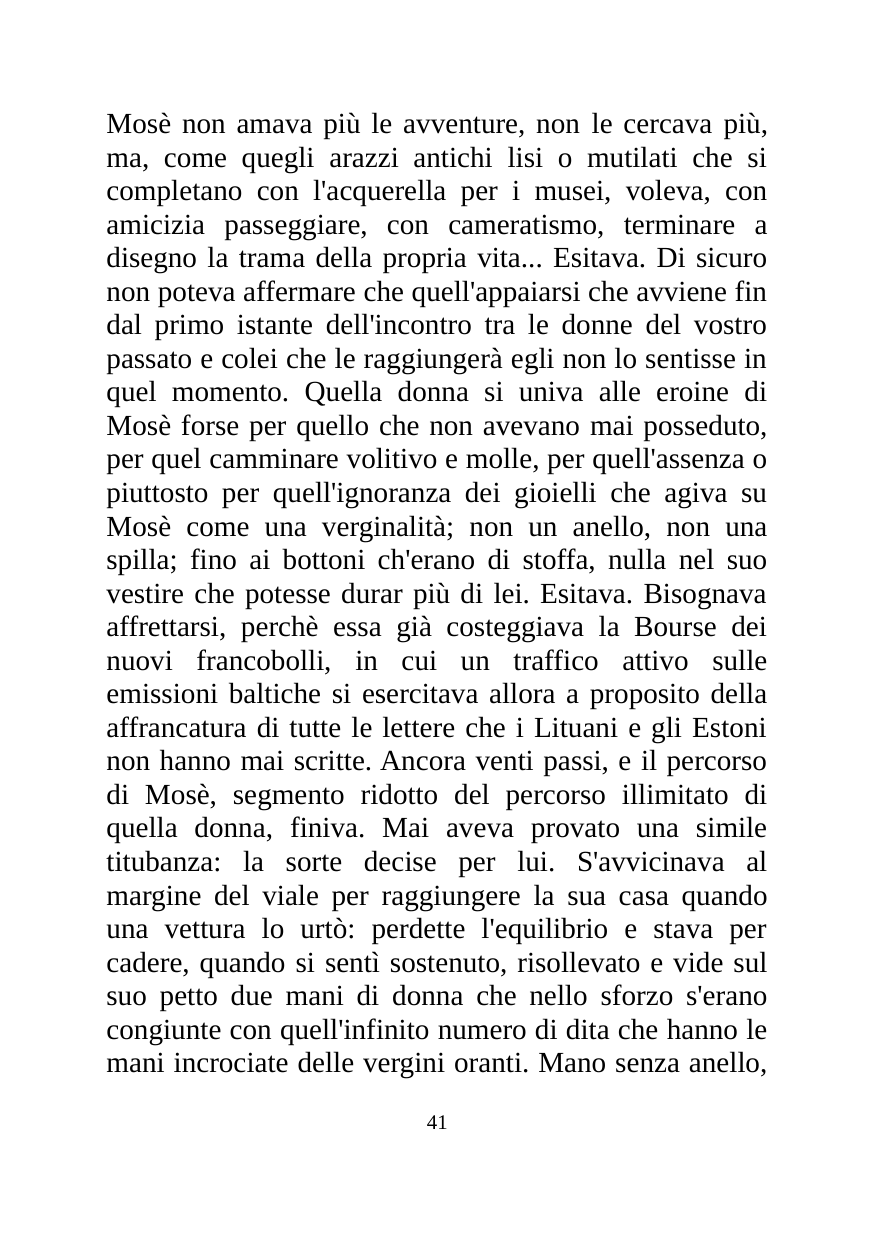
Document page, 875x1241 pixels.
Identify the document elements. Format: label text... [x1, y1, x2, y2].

text Mosè non amava più le avventure, non le cercava più, ma, come quegli arazzi antichi lisi o mutilati che si completano con l'acquerella per i musei, voleva, con amicizia passeggiare, con cameratismo, terminare a disegno la trama della propria vita... Esitava. Di sicuro non poteva affermare che quell'appaiarsi che avviene fin dal primo istante dell'incontro tra le donne del vostro passato e colei che le raggiungerà egli non lo sentisse in quel momento. Quella donna si univa alle eroine di Mosè forse per quello che non avevano mai posseduto, per quel camminare volitivo e molle, per quell'assenza o piuttosto per quell'ignoranza dei gioielli che agiva su Mosè come una verginalità; non un anello, non una spilla; fino ai bottoni ch'erano di stoffa, nulla nel suo vestire che potesse durar più di lei. Esitava. Bisognava affrettarsi, perchè essa già costeggiava la Bourse dei nuovi francobolli, in cui un traffico attivo sulle emissioni baltiche si esercitava allora a proposito della affrancatura di tutte le lettere che i Lituani e gli Estoni non hanno mai scritte. Ancora venti passi, e il percorso di Mosè, segmento ridotto del percorso illimitato di quella donna, finiva. Mai aveva provato una simile titubanza: la sorte decise per lui. S'avvicinava al margine del viale per raggiungere la sua casa quando una vettura lo urtò: perdette l'equilibrio e stava per cadere, quando si sentì sostenuto, risollevato e vide sul suo petto due mani di donna che nello sforzo s'erano congiunte con quell'infinito numero di dita che hanno le mani incrociate delle vergini oranti. Mano senza anello, [106, 106, 768, 1079]
